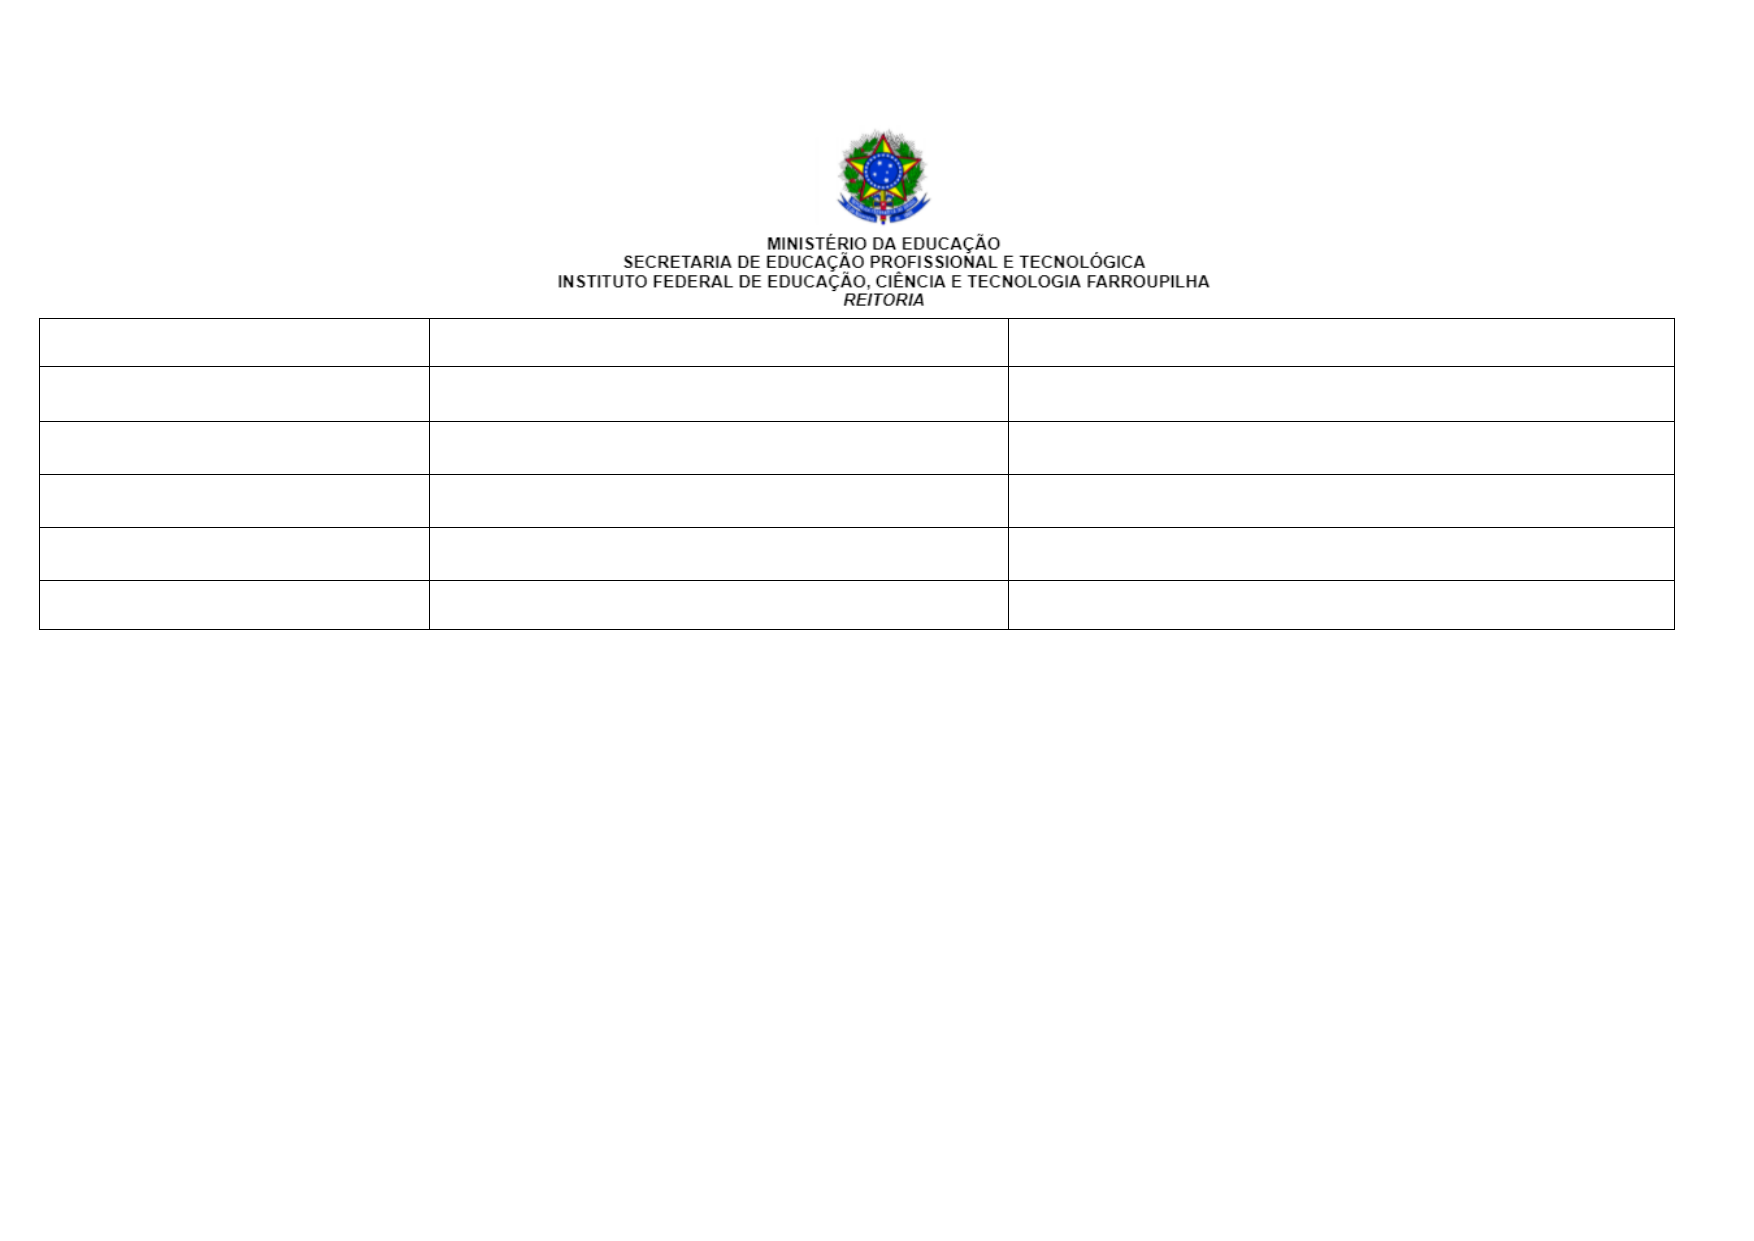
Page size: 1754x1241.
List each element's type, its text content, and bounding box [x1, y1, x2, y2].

table_cell [430, 581, 1008, 628]
table_cell Assinatura [1009, 319, 1674, 366]
table_cell [40, 528, 429, 580]
picture [404, 118, 1350, 318]
table_cell [430, 528, 1008, 580]
table_cell [40, 422, 429, 474]
table_cell [430, 475, 1008, 527]
table_cell [430, 422, 1008, 474]
table_cell Local e Data: [40, 319, 429, 366]
table_cell [1009, 422, 1674, 474]
table_cell [1009, 475, 1674, 527]
table_cell [1009, 581, 1674, 628]
table_cell [40, 475, 429, 527]
table_cell [430, 367, 1008, 421]
table_cell [1009, 367, 1674, 421]
table_cell [1009, 528, 1674, 580]
table_cell [40, 367, 429, 421]
table_cell [40, 581, 429, 628]
table_cell Agricultores(as) Fornecedores(as) do Grupo Informal [430, 319, 1008, 366]
